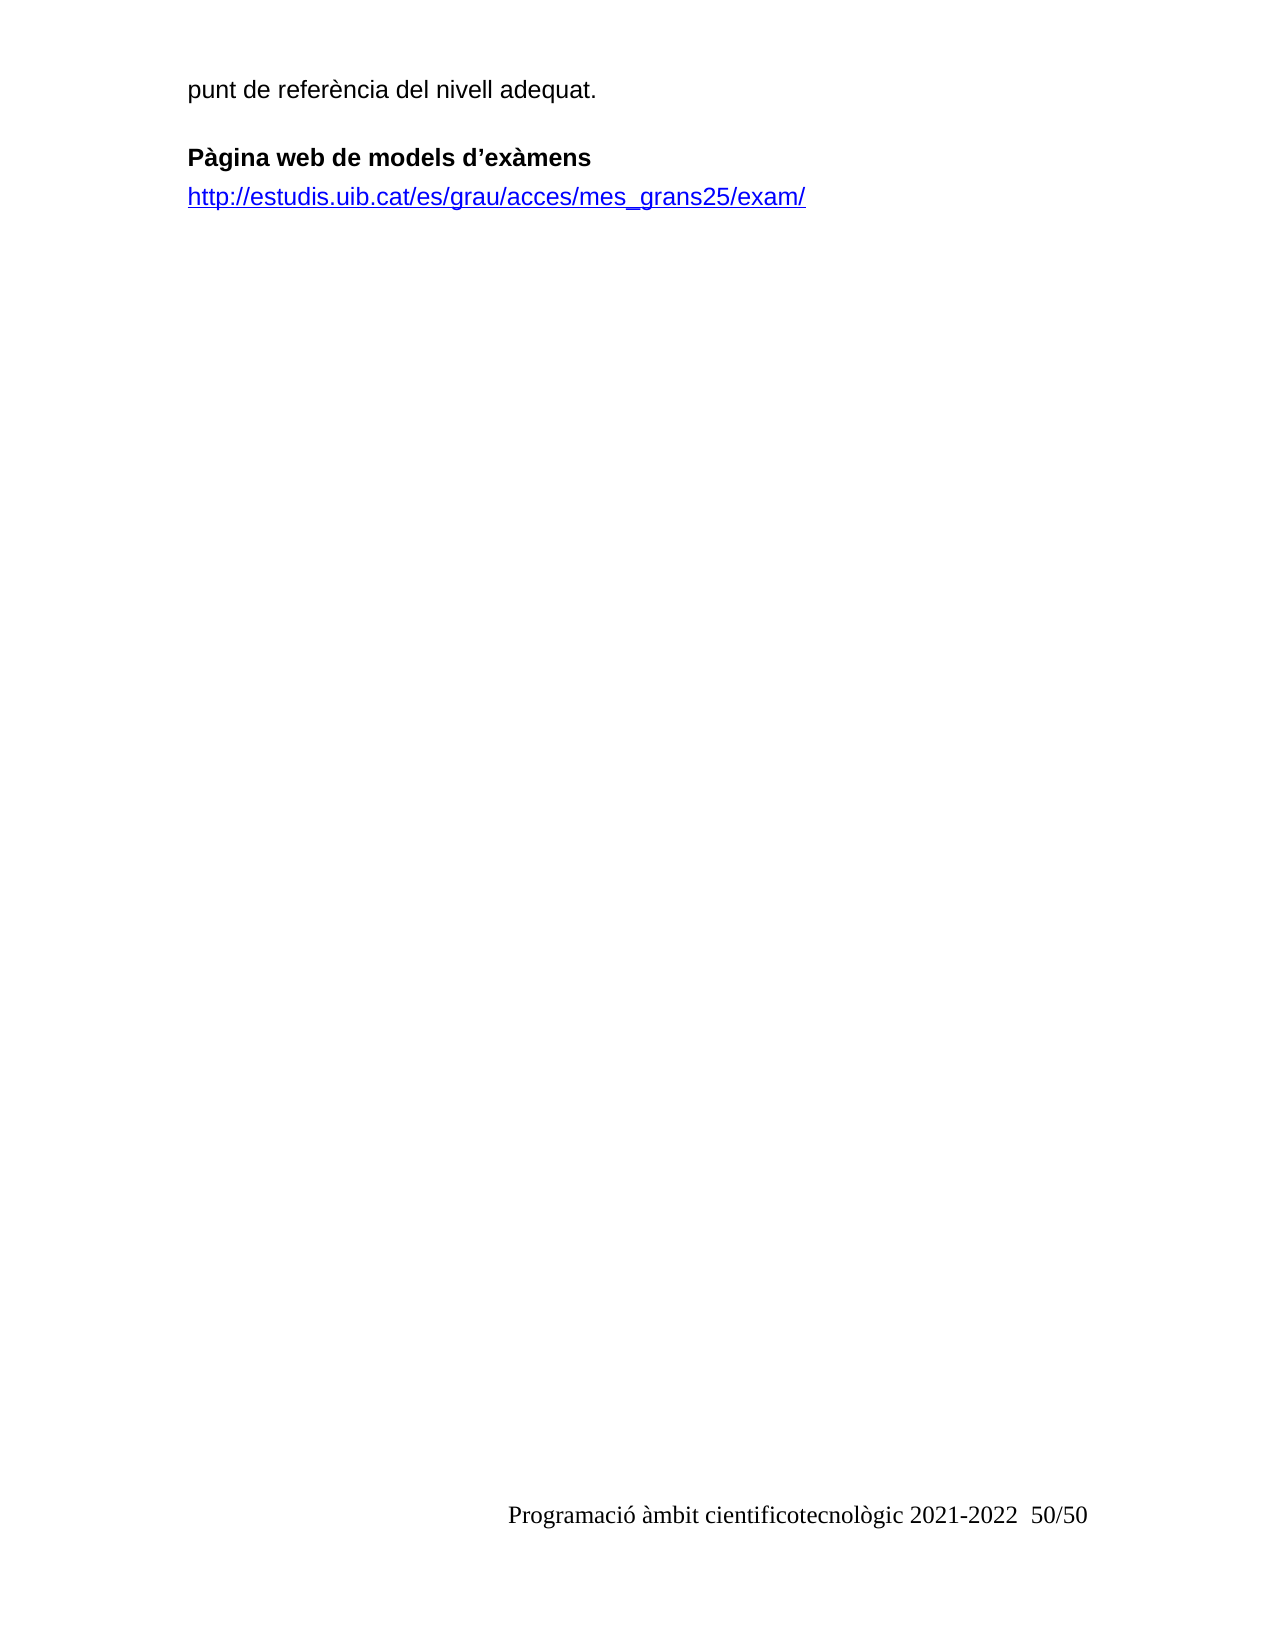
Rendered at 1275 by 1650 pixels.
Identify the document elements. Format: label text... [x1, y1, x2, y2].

text Pàgina web de models d’exàmens [187, 143, 1087, 172]
text http://estudis.uib.cat/es/grau/acces/mes_grans25/exam/ [187, 182, 1087, 211]
text punt de referència del nivell adequat. [187, 75, 1087, 104]
